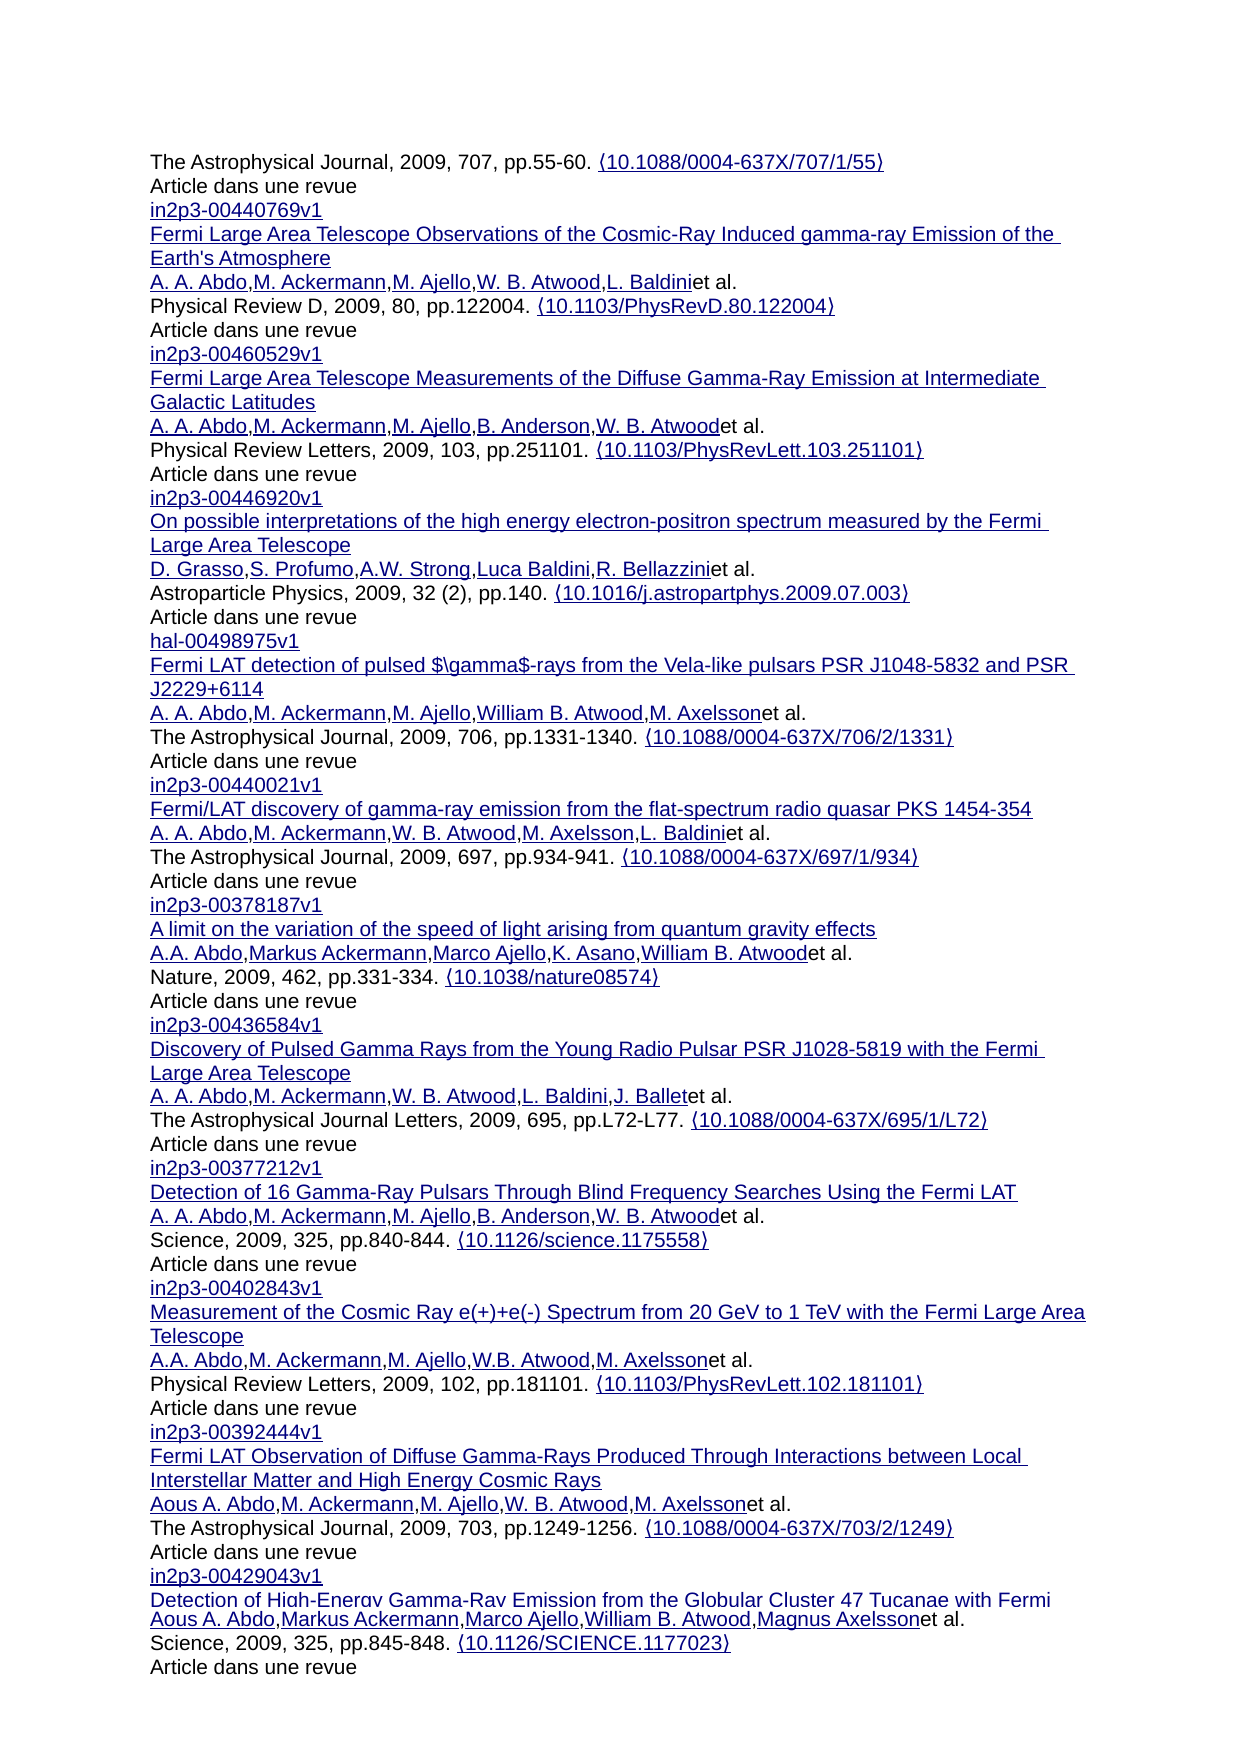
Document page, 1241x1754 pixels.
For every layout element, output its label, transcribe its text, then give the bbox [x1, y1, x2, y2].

table_cell Detection of High-Energy Gamma-Ray Emission from the Globular Cluster 47 Tucanae with Fermi Aous A. Abdo,Markus Ackermann,Marco Ajello,William B. Atwood,Magnus Axelssonet al. Science, 2009, 325, pp.845-848. ⟨10.1126/SCIENCE.1177023⟩ Article dans une revue [150, 1588, 1090, 1679]
table_cell Discovery of Pulsed Gamma Rays from the Young Radio Pulsar PSR J1028-5819 with the Fermi Large Area Telescope A. A. Abdo,M. Ackermann,W. B. Atwood,L. Baldini,J. Balletet al. The Astrophysical Journal Letters, 2009, 695, pp.L72-L77. ⟨10.1088/0004-637X/695/1/L72⟩ Article dans une revue in2p3-00377212v1 [150, 1036, 1090, 1180]
table_cell Fermi LAT detection of pulsed $\gamma$-rays from the Vela-like pulsars PSR J1048-5832 and PSR J2229+6114 A. A. Abdo,M. Ackermann,M. Ajello,William B. Atwood,M. Axelssonet al. The Astrophysical Journal, 2009, 706, pp.1331-1340. ⟨10.1088/0004-637X/706/2/1331⟩ Article dans une revue in2p3-00440021v1 [150, 653, 1090, 797]
table_cell Detection of 16 Gamma-Ray Pulsars Through Blind Frequency Searches Using the Fermi LAT A. A. Abdo,M. Ackermann,M. Ajello,B. Anderson,W. B. Atwoodet al. Science, 2009, 325, pp.840-844. ⟨10.1126/science.1175558⟩ Article dans une revue in2p3-00402843v1 [150, 1180, 1090, 1300]
table_cell Fermi Large Area Telescope Observations of the Cosmic-Ray Induced gamma-ray Emission of the Earth's Atmosphere A. A. Abdo,M. Ackermann,M. Ajello,W. B. Atwood,L. Baldiniet al. Physical Review D, 2009, 80, pp.122004. ⟨10.1103/PhysRevD.80.122004⟩ Article dans une revue in2p3-00460529v1 [150, 222, 1090, 366]
table_cell Fermi LAT Observation of Diffuse Gamma-Rays Produced Through Interactions between Local Interstellar Matter and High Energy Cosmic Rays Aous A. Abdo,M. Ackermann,M. Ajello,W. B. Atwood,M. Axelssonet al. The Astrophysical Journal, 2009, 703, pp.1249-1256. ⟨10.1088/0004-637X/703/2/1249⟩ Article dans une revue in2p3-00429043v1 [150, 1444, 1090, 1587]
table_cell Fermi Large Area Telescope Measurements of the Diffuse Gamma-Ray Emission at Intermediate Galactic Latitudes A. A. Abdo,M. Ackermann,M. Ajello,B. Anderson,W. B. Atwoodet al. Physical Review Letters, 2009, 103, pp.251101. ⟨10.1103/PhysRevLett.103.251101⟩ Article dans une revue in2p3-00446920v1 [150, 366, 1090, 509]
table_cell A limit on the variation of the speed of light arising from quantum gravity effects A.A. Abdo,Markus Ackermann,Marco Ajello,K. Asano,William B. Atwoodet al. Nature, 2009, 462, pp.331-334. ⟨10.1038/nature08574⟩ Article dans une revue in2p3-00436584v1 [150, 917, 1090, 1036]
table_cell The Astrophysical Journal, 2009, 707, pp.55-60. ⟨10.1088/0004-637X/707/1/55⟩ Article dans une revue in2p3-00440769v1 [150, 150, 1090, 222]
table_cell Measurement of the Cosmic Ray e(+)+e(-) Spectrum from 20 GeV to 1 TeV with the Fermi Large Area Telescope A.A. Abdo,M. Ackermann,M. Ajello,W.B. Atwood,M. Axelssonet al. Physical Review Letters, 2009, 102, pp.181101. ⟨10.1103/PhysRevLett.102.181101⟩ Article dans une revue in2p3-00392444v1 [150, 1300, 1090, 1444]
table_cell On possible interpretations of the high energy electron-positron spectrum measured by the Fermi Large Area Telescope D. Grasso,S. Profumo,A.W. Strong,Luca Baldini,R. Bellazziniet al. Astroparticle Physics, 2009, 32 (2), pp.140. ⟨10.1016/j.astropartphys.2009.07.003⟩ Article dans une revue hal-00498975v1 [150, 509, 1090, 653]
table_cell Fermi/LAT discovery of gamma-ray emission from the flat-spectrum radio quasar PKS 1454-354 A. A. Abdo,M. Ackermann,W. B. Atwood,M. Axelsson,L. Baldiniet al. The Astrophysical Journal, 2009, 697, pp.934-941. ⟨10.1088/0004-637X/697/1/934⟩ Article dans une revue in2p3-00378187v1 [150, 797, 1090, 917]
